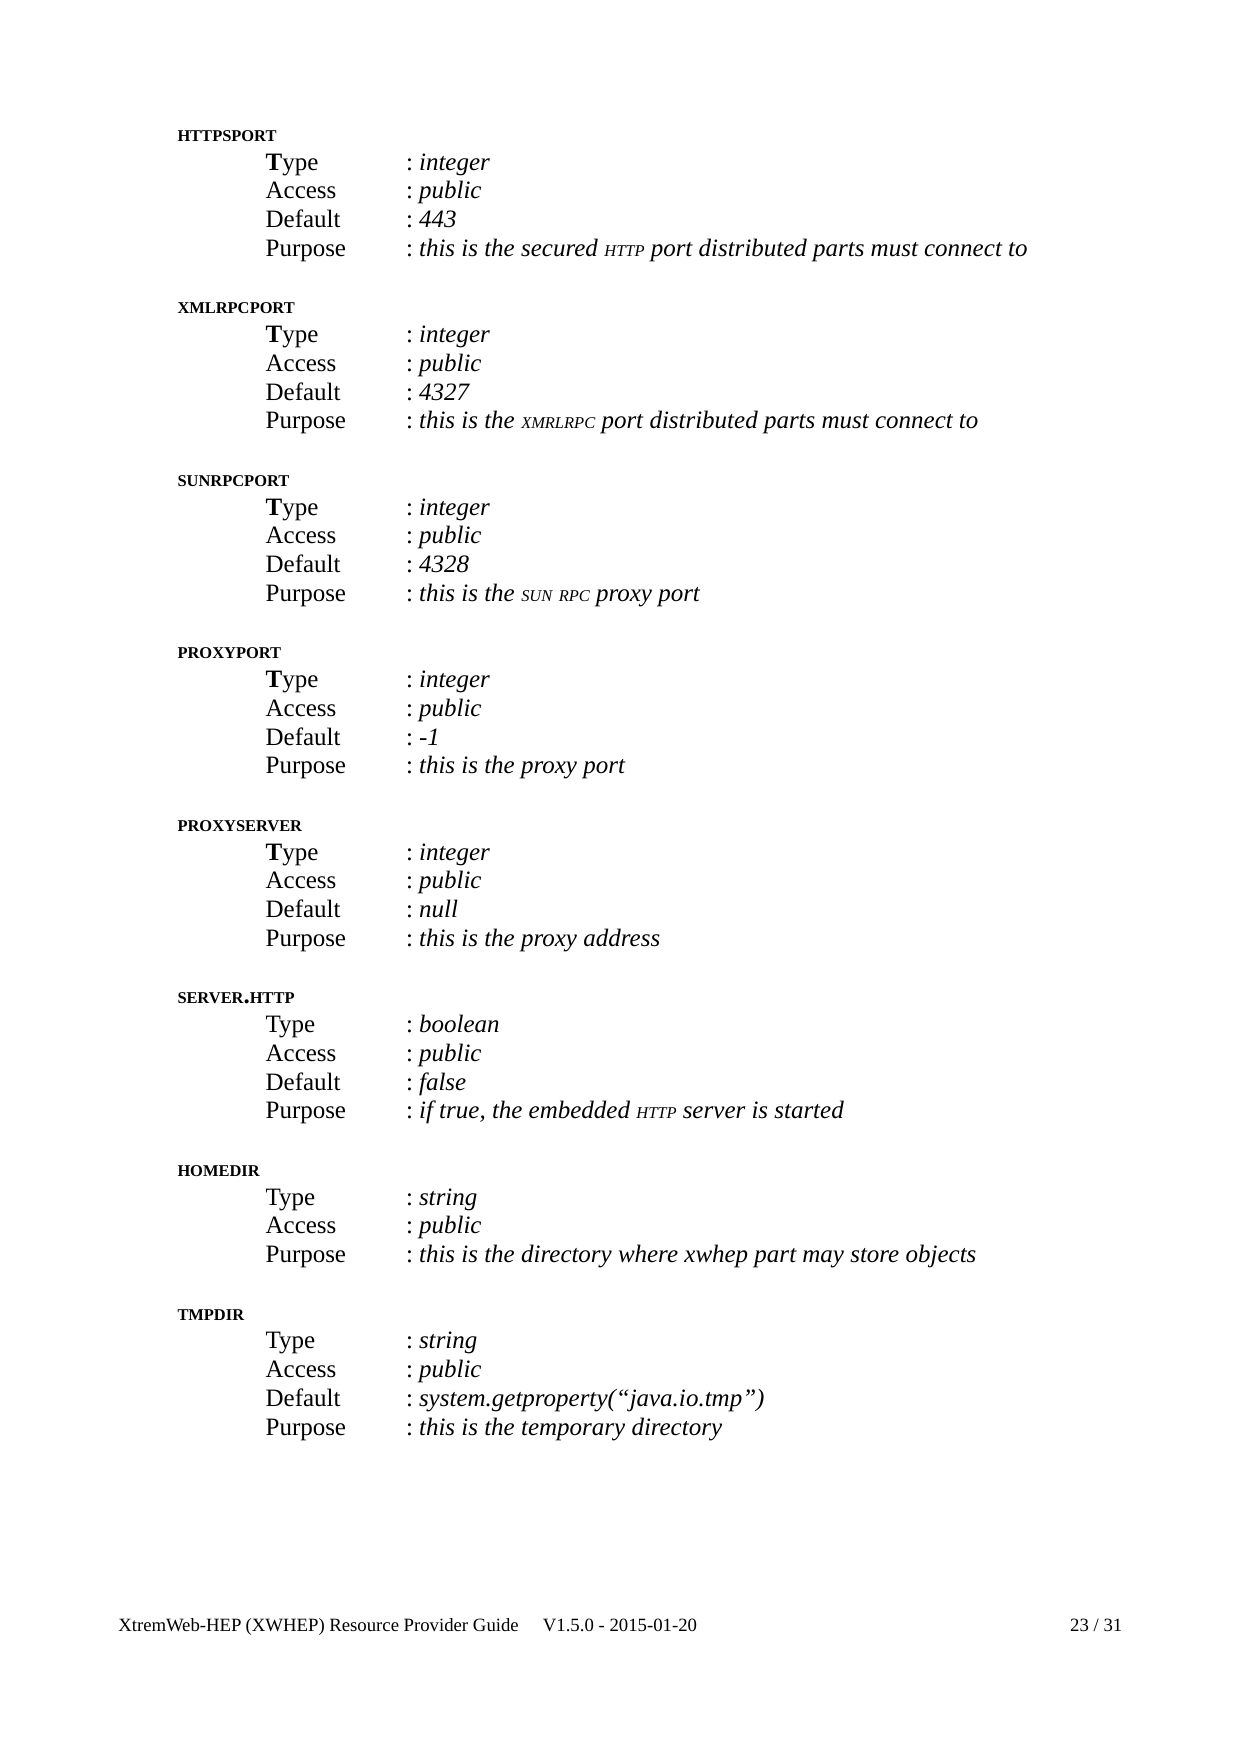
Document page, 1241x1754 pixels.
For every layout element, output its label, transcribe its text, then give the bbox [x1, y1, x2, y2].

text Purpose : this is the secured http port distributed parts must connect to [265, 233, 1122, 262]
text Type : integer [265, 319, 1122, 348]
text Default : -1 [265, 722, 1122, 751]
text Type : boolean [265, 1009, 1122, 1038]
text Access : public [265, 1211, 1122, 1239]
text Access : public [265, 693, 1122, 722]
text Purpose : this is the proxy address [265, 923, 1122, 952]
text Default : null [265, 894, 1122, 923]
text proxyport [177, 636, 1122, 664]
text Access : public [265, 866, 1122, 894]
text Default : 4328 [265, 549, 1122, 578]
text xmlrpcport [177, 291, 1122, 319]
text Type : string [265, 1326, 1122, 1354]
text Purpose : this is the xmrlrpc port distributed parts must connect to [265, 406, 1122, 434]
text httpsport [177, 118, 1122, 147]
text Default : 4327 [265, 377, 1122, 406]
text Default : 443 [265, 204, 1122, 233]
text sunrpcport [177, 463, 1122, 492]
text server.http [177, 981, 1122, 1009]
text Purpose : this is the temporary directory [265, 1412, 1122, 1441]
text Purpose : this is the sun rpc proxy port [265, 578, 1122, 607]
text Type : integer [265, 837, 1122, 866]
text Access : public [265, 348, 1122, 377]
text tmpdir [177, 1297, 1122, 1326]
text Default : system.getproperty(“java.io.tmp”) [265, 1383, 1122, 1412]
text Access : public [265, 1038, 1122, 1067]
text Purpose : this is the proxy port [265, 751, 1122, 779]
text Type : string [265, 1182, 1122, 1211]
text Type : integer [265, 147, 1122, 176]
text Type : integer [265, 492, 1122, 521]
text Type : integer [265, 664, 1122, 693]
text Default : false [265, 1067, 1122, 1096]
text homedir [177, 1153, 1122, 1182]
text proxyserver [177, 808, 1122, 837]
text Access : public [265, 1354, 1122, 1383]
text Purpose : if true, the embedded http server is started [265, 1096, 1122, 1124]
text Purpose : this is the directory where xwhep part may store objects [265, 1239, 1122, 1268]
text Access : public [265, 521, 1122, 549]
text Access : public [265, 176, 1122, 204]
